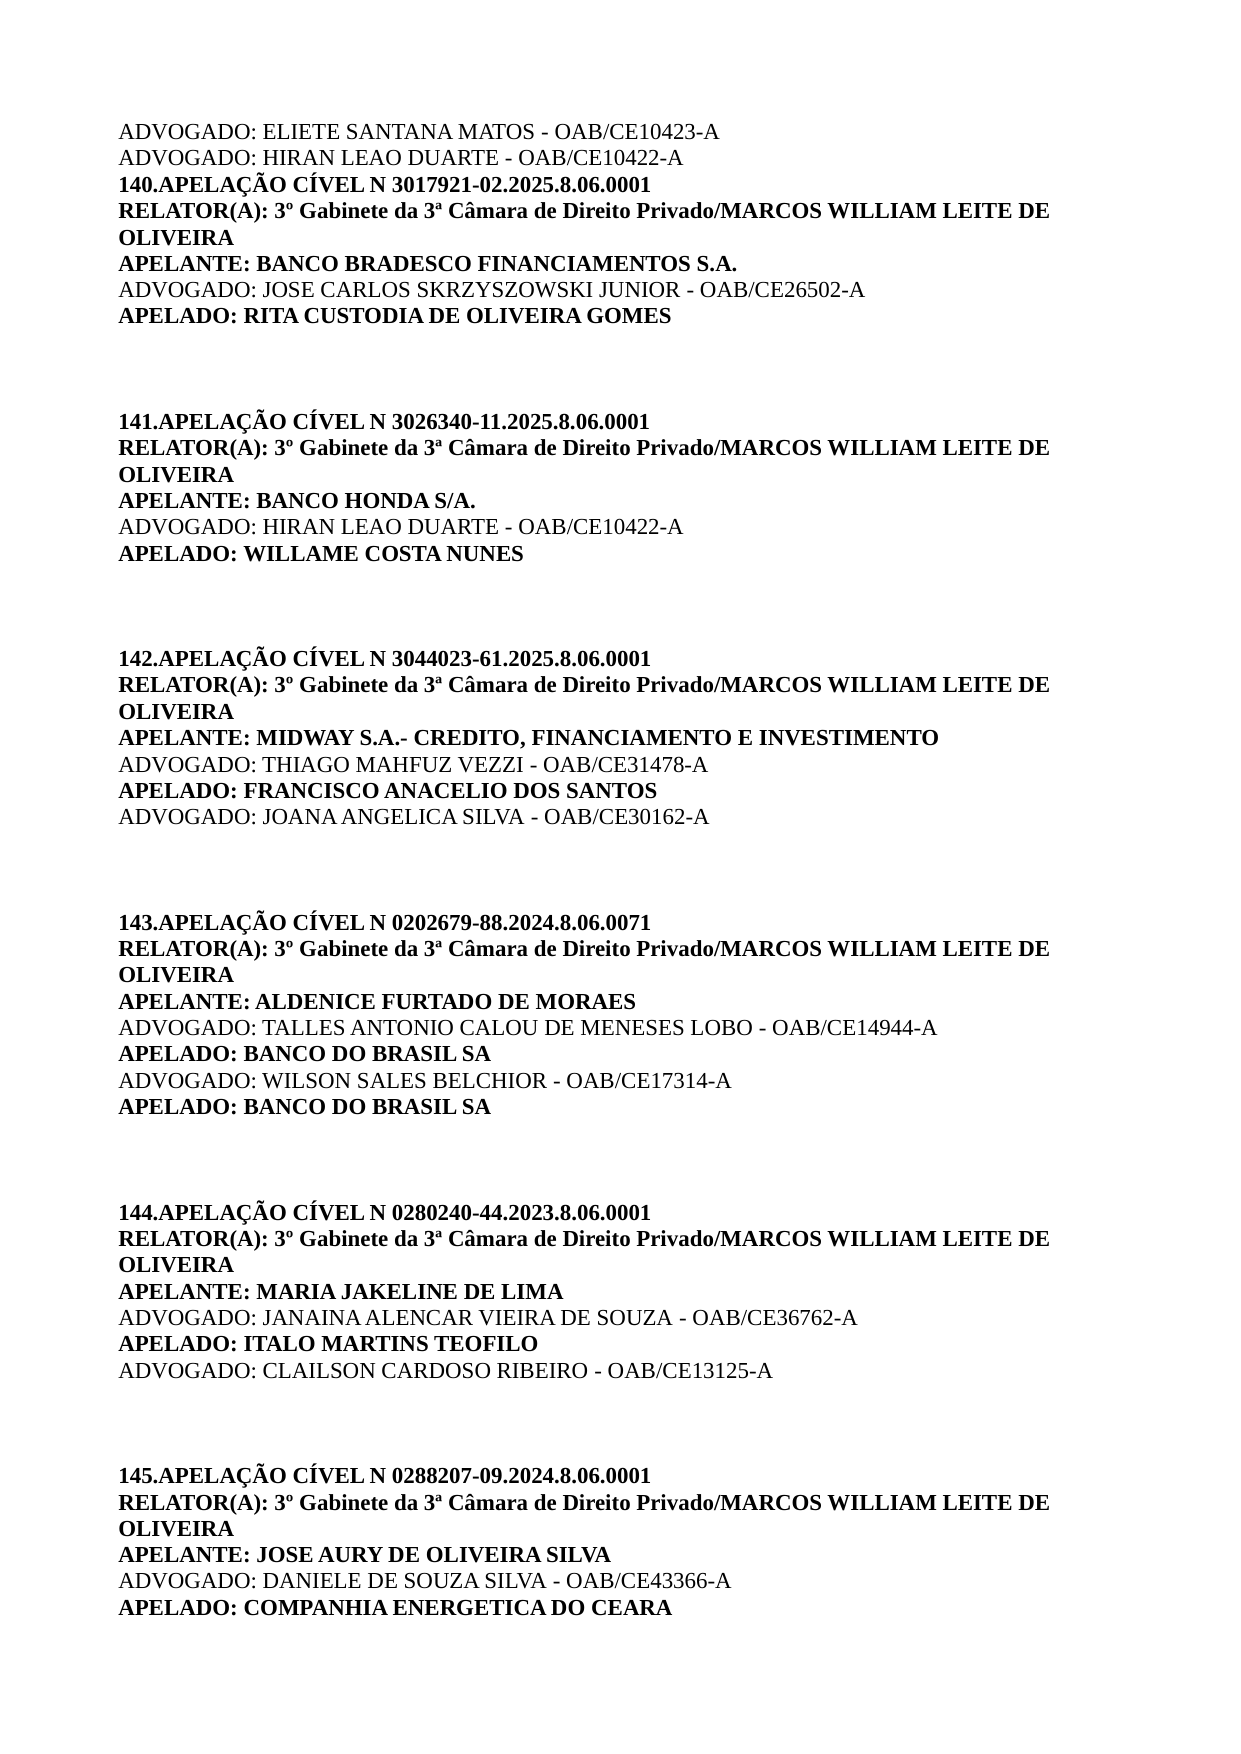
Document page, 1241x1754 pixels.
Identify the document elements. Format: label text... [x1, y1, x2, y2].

text ADVOGADO: ELIETE SANTANA MATOS - OAB/CE10423-A ADVOGADO: HIRAN LEAO DUARTE - OAB/CE10422-A 140.APELAÇÃO CÍVEL N 3017921-02.2025.8.06.0001 RELATOR(A): 3º Gabinete da 3ª Câmara de Direito Privado/MARCOS WILLIAM LEITE DE OLIVEIRA APELANTE: BANCO BRADESCO FINANCIAMENTOS S.A. ADVOGADO: JOSE CARLOS SKRZYSZOWSKI JUNIOR - OAB/CE26502-A APELADO: RITA CUSTODIA DE OLIVEIRA GOMES 141.APELAÇÃO CÍVEL N 3026340-11.2025.8.06.0001 RELATOR(A): 3º Gabinete da 3ª Câmara de Direito Privado/MARCOS WILLIAM LEITE DE OLIVEIRA APELANTE: BANCO HONDA S/A. ADVOGADO: HIRAN LEAO DUARTE - OAB/CE10422-A APELADO: WILLAME COSTA NUNES 142.APELAÇÃO CÍVEL N 3044023-61.2025.8.06.0001 RELATOR(A): 3º Gabinete da 3ª Câmara de Direito Privado/MARCOS WILLIAM LEITE DE OLIVEIRA APELANTE: MIDWAY S.A.- CREDITO, FINANCIAMENTO E INVESTIMENTO ADVOGADO: THIAGO MAHFUZ VEZZI - OAB/CE31478-A APELADO: FRANCISCO ANACELIO DOS SANTOS ADVOGADO: JOANA ANGELICA SILVA - OAB/CE30162-A 143.APELAÇÃO CÍVEL N 0202679-88.2024.8.06.0071 RELATOR(A): 3º Gabinete da 3ª Câmara de Direito Privado/MARCOS WILLIAM LEITE DE OLIVEIRA APELANTE: ALDENICE FURTADO DE MORAES ADVOGADO: TALLES ANTONIO CALOU DE MENESES LOBO - OAB/CE14944-A APELADO: BANCO DO BRASIL SA ADVOGADO: WILSON SALES BELCHIOR - OAB/CE17314-A APELADO: BANCO DO BRASIL SA 144.APELAÇÃO CÍVEL N 0280240-44.2023.8.06.0001 RELATOR(A): 3º Gabinete da 3ª Câmara de Direito Privado/MARCOS WILLIAM LEITE DE OLIVEIRA APELANTE: MARIA JAKELINE DE LIMA ADVOGADO: JANAINA ALENCAR VIEIRA DE SOUZA - OAB/CE36762-A APELADO: ITALO MARTINS TEOFILO ADVOGADO: CLAILSON CARDOSO RIBEIRO - OAB/CE13125-A 145.APELAÇÃO CÍVEL N 0288207-09.2024.8.06.0001 RELATOR(A): 3º Gabinete da 3ª Câmara de Direito Privado/MARCOS WILLIAM LEITE DE OLIVEIRA APELANTE: JOSE AURY DE OLIVEIRA SILVA ADVOGADO: DANIELE DE SOUZA SILVA - OAB/CE43366-A APELADO: COMPANHIA ENERGETICA DO CEARA [118, 118, 1122, 1620]
